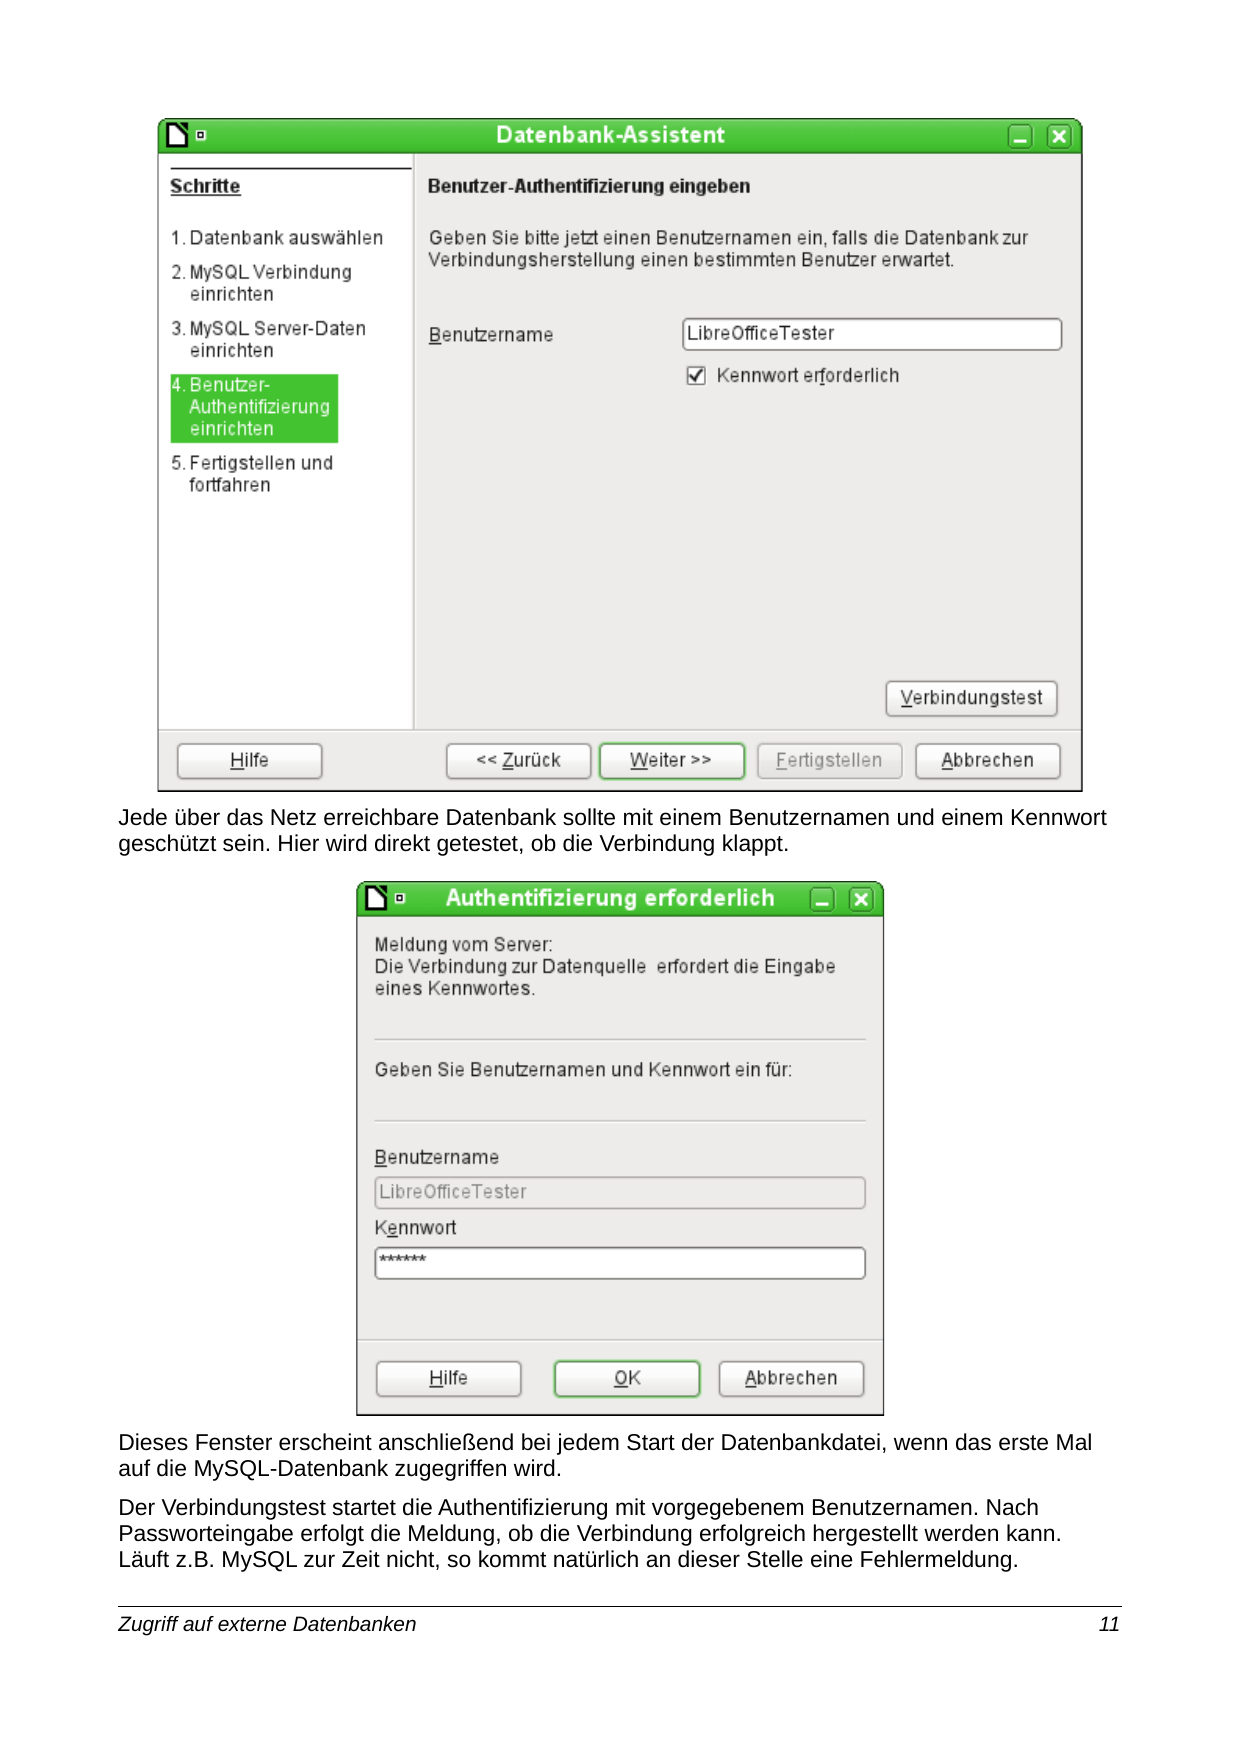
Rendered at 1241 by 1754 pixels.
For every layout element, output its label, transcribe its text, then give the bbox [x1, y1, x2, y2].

text Der Verbindungstest startet die Authentifizierung mit vorgegebenem Benutzernamen. Nach Passworteingabe erfolgt die Meldung, ob die Verbindung erfolgreich hergestellt werden kann. Läuft z.B. MySQL zur Zeit nicht, so kommt natürlich an dieser Stelle eine Fehlermeldung. [118, 1494, 1122, 1573]
text Dieses Fenster erscheint anschließend bei jedem Start der Datenbankdatei, wenn das erste Mal auf die MySQL-Datenbank zugegriffen wird. [118, 1428, 1122, 1481]
picture [157, 118, 1083, 792]
picture [356, 881, 885, 1416]
text Jede über das Netz erreichbare Datenbank sollte mit einem Benutzernamen und einem Kennwort geschützt sein. Hier wird direkt getestet, ob die Verbindung klappt. [118, 804, 1122, 857]
